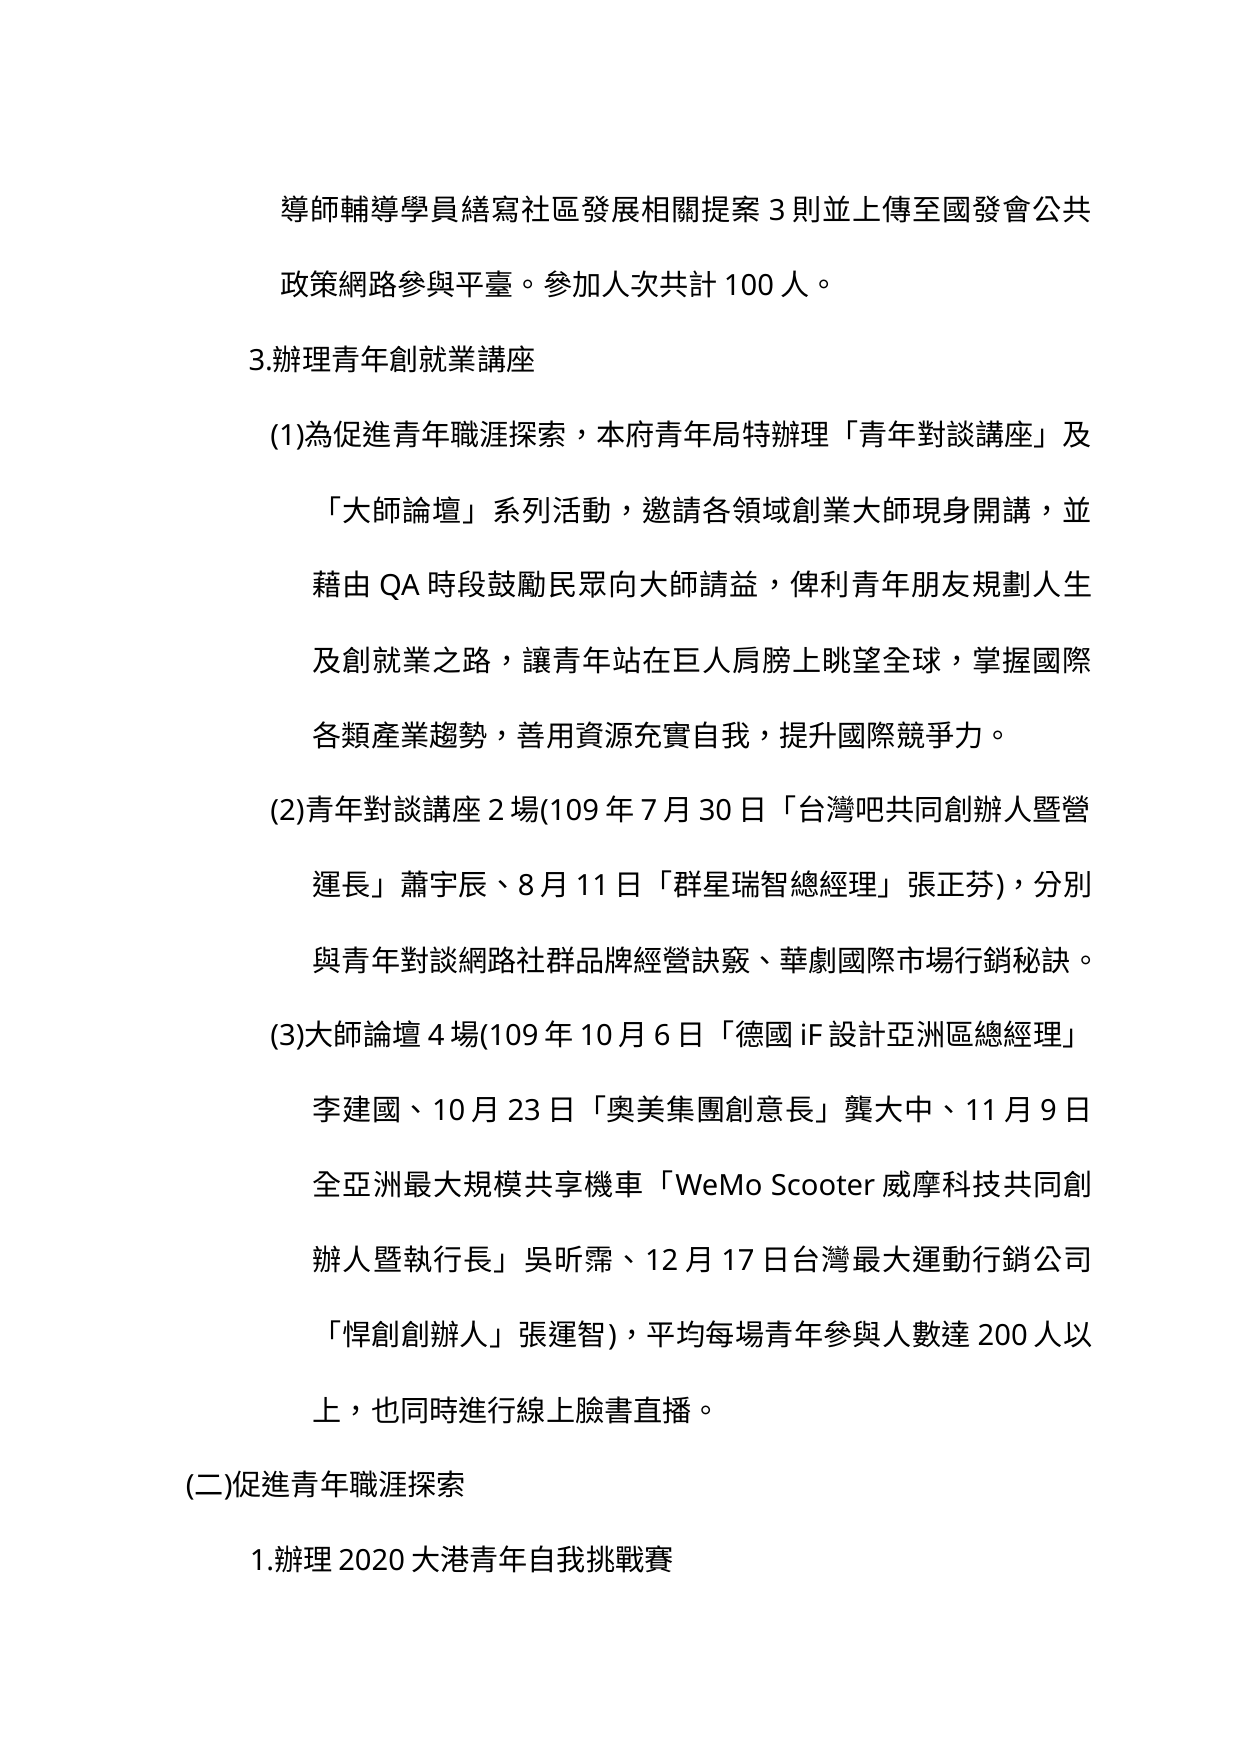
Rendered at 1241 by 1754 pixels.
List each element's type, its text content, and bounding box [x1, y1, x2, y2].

text 參與對象為18歲至35歲，設籍高雄或於高雄就學就業之青年，辦理青出於藍公民培力計畫培力營隊，10月17日至18日辦理與社區參與相關之講座2場及相關參訪2場，參訪後由提案輔導師輔導學員繕寫社區發展相關提案3則並上傳至國發會公共政策網路參與平臺。參加人次共計100人。 [280, 164, 1092, 314]
text (二)促進青年職涯探索 [148, 1439, 1092, 1514]
text (2)青年對談講座2場(109年7月30日「台灣吧共同創辦人暨營運長」蕭宇辰、8月11日「群星瑞智總經理」張正芬)，分別與青年對談網路社群品牌經營訣竅、華劇國際市場行銷秘訣。 [270, 764, 1092, 989]
text (3)大師論壇4場(109年10月6日「德國iF設計亞洲區總經理」李建國、10月23日「奧美集團創意長」龔大中、11月9日全亞洲最大規模共享機車「WeMo Scooter威摩科技共同創辦人暨執行長」吳昕霈、12月17日台灣最大運動行銷公司「悍創創辦人」張運智)，平均每場青年參與人數達200人以上，也同時進行線上臉書直播。 [270, 989, 1092, 1439]
text 3.辦理青年創就業講座 [248, 314, 1092, 389]
text 1.辦理2020大港青年自我挑戰賽 [249, 1514, 1092, 1589]
text (1)為促進青年職涯探索，本府青年局特辦理「青年對談講座」及「大師論壇」系列活動，邀請各領域創業大師現身開講，並藉由QA時段鼓勵民眾向大師請益，俾利青年朋友規劃人生及創就業之路，讓青年站在巨人肩膀上眺望全球，掌握國際各類產業趨勢，善用資源充實自我，提升國際競爭力。 [270, 389, 1092, 764]
